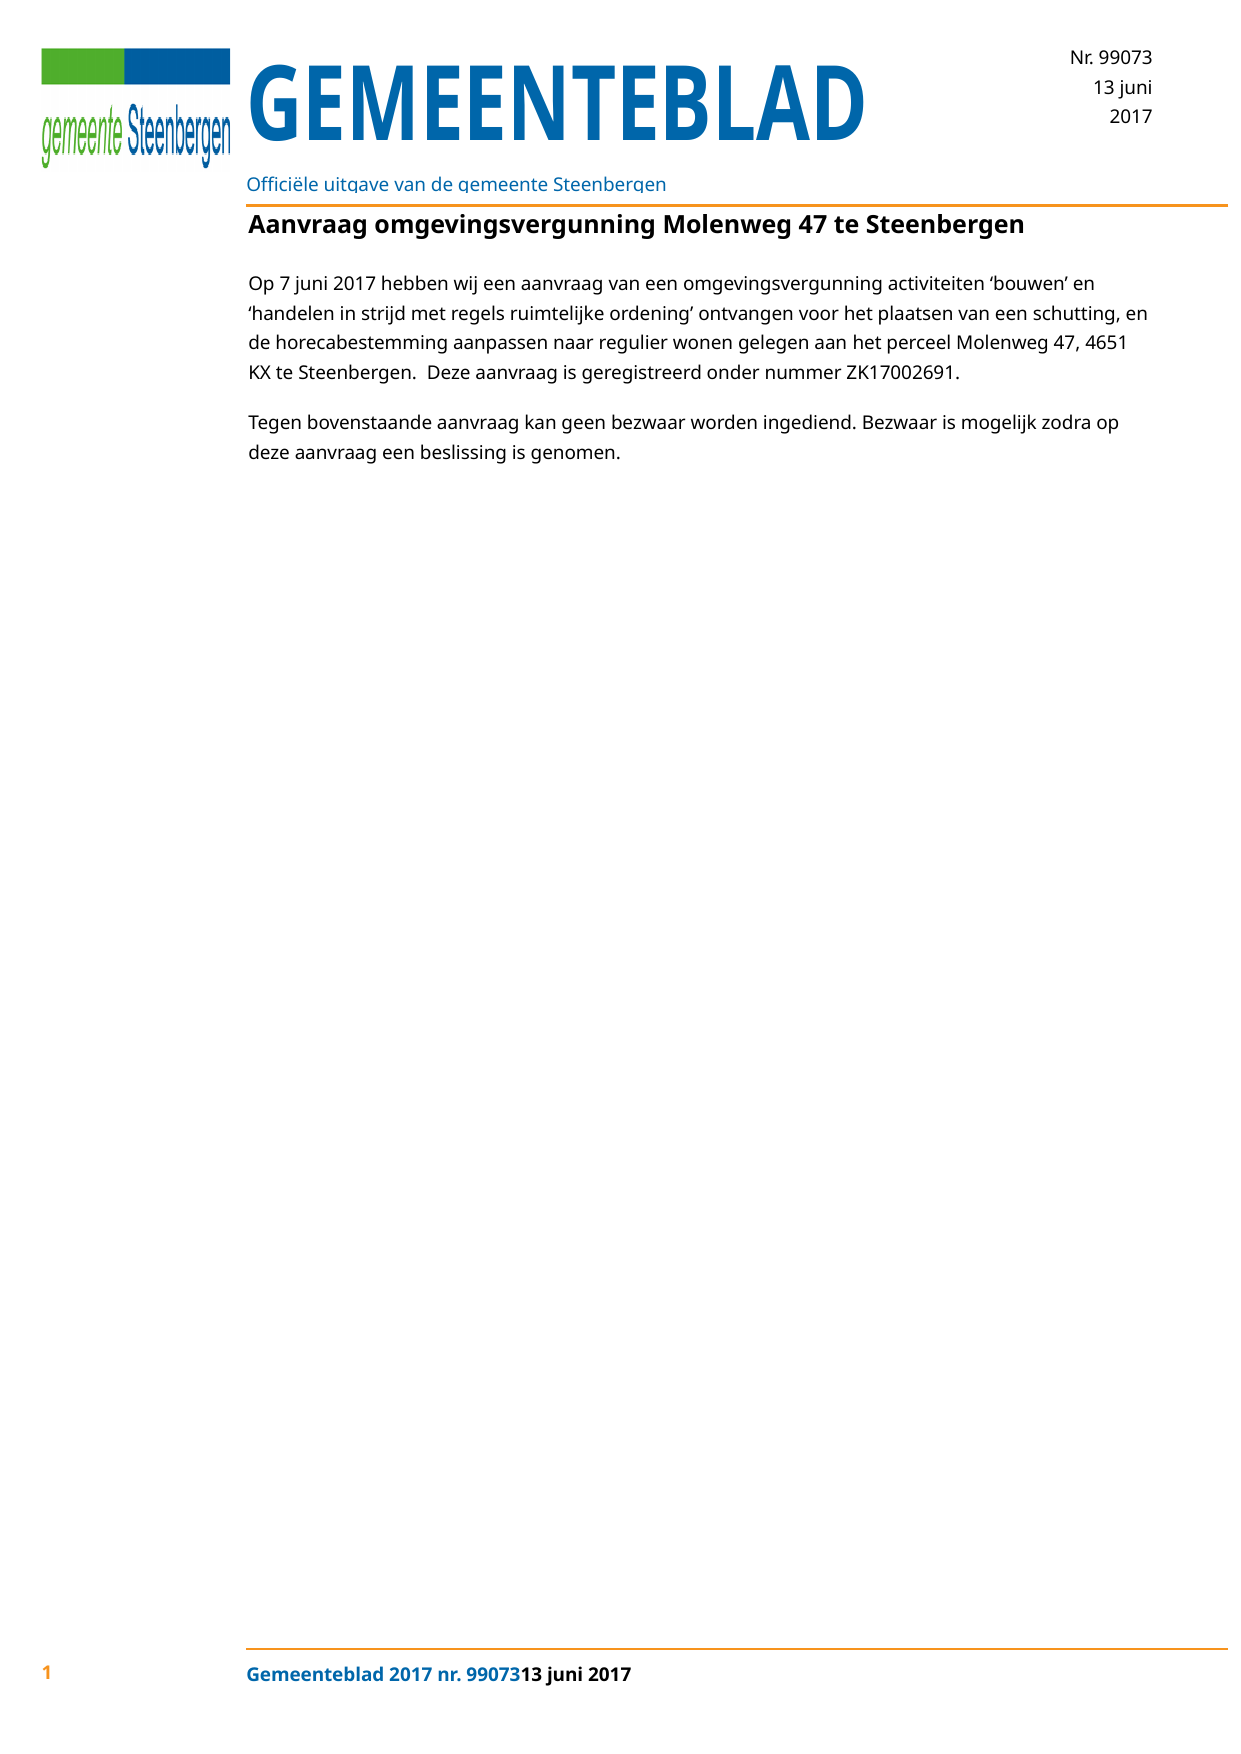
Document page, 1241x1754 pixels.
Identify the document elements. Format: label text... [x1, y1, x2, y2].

text Aanvraag omgevingsvergunning Molenweg 47 te Steenbergen [248, 207, 1152, 241]
text Tegen bovenstaande aanvraag kan geen bezwaar worden ingediend. Bezwaar is mogelijk zodra op deze aanvraag een beslissing is genomen. [248, 409, 1152, 465]
picture [41, 47, 231, 172]
text Op 7 juni 2017 hebben wij een aanvraag van een omgevingsvergunning activiteiten ‘bouwen’ en ‘handelen in strijd met regels ruimtelijke ordening’ ontvangen voor het plaatsen van een schutting, en de horecabestemming aanpassen naar regulier wonen gelegen aan het perceel Molenweg 47, 4651 KX te Steenbergen. Deze aanvraag is geregistreerd onder nummer ZK17002691. [248, 270, 1152, 385]
